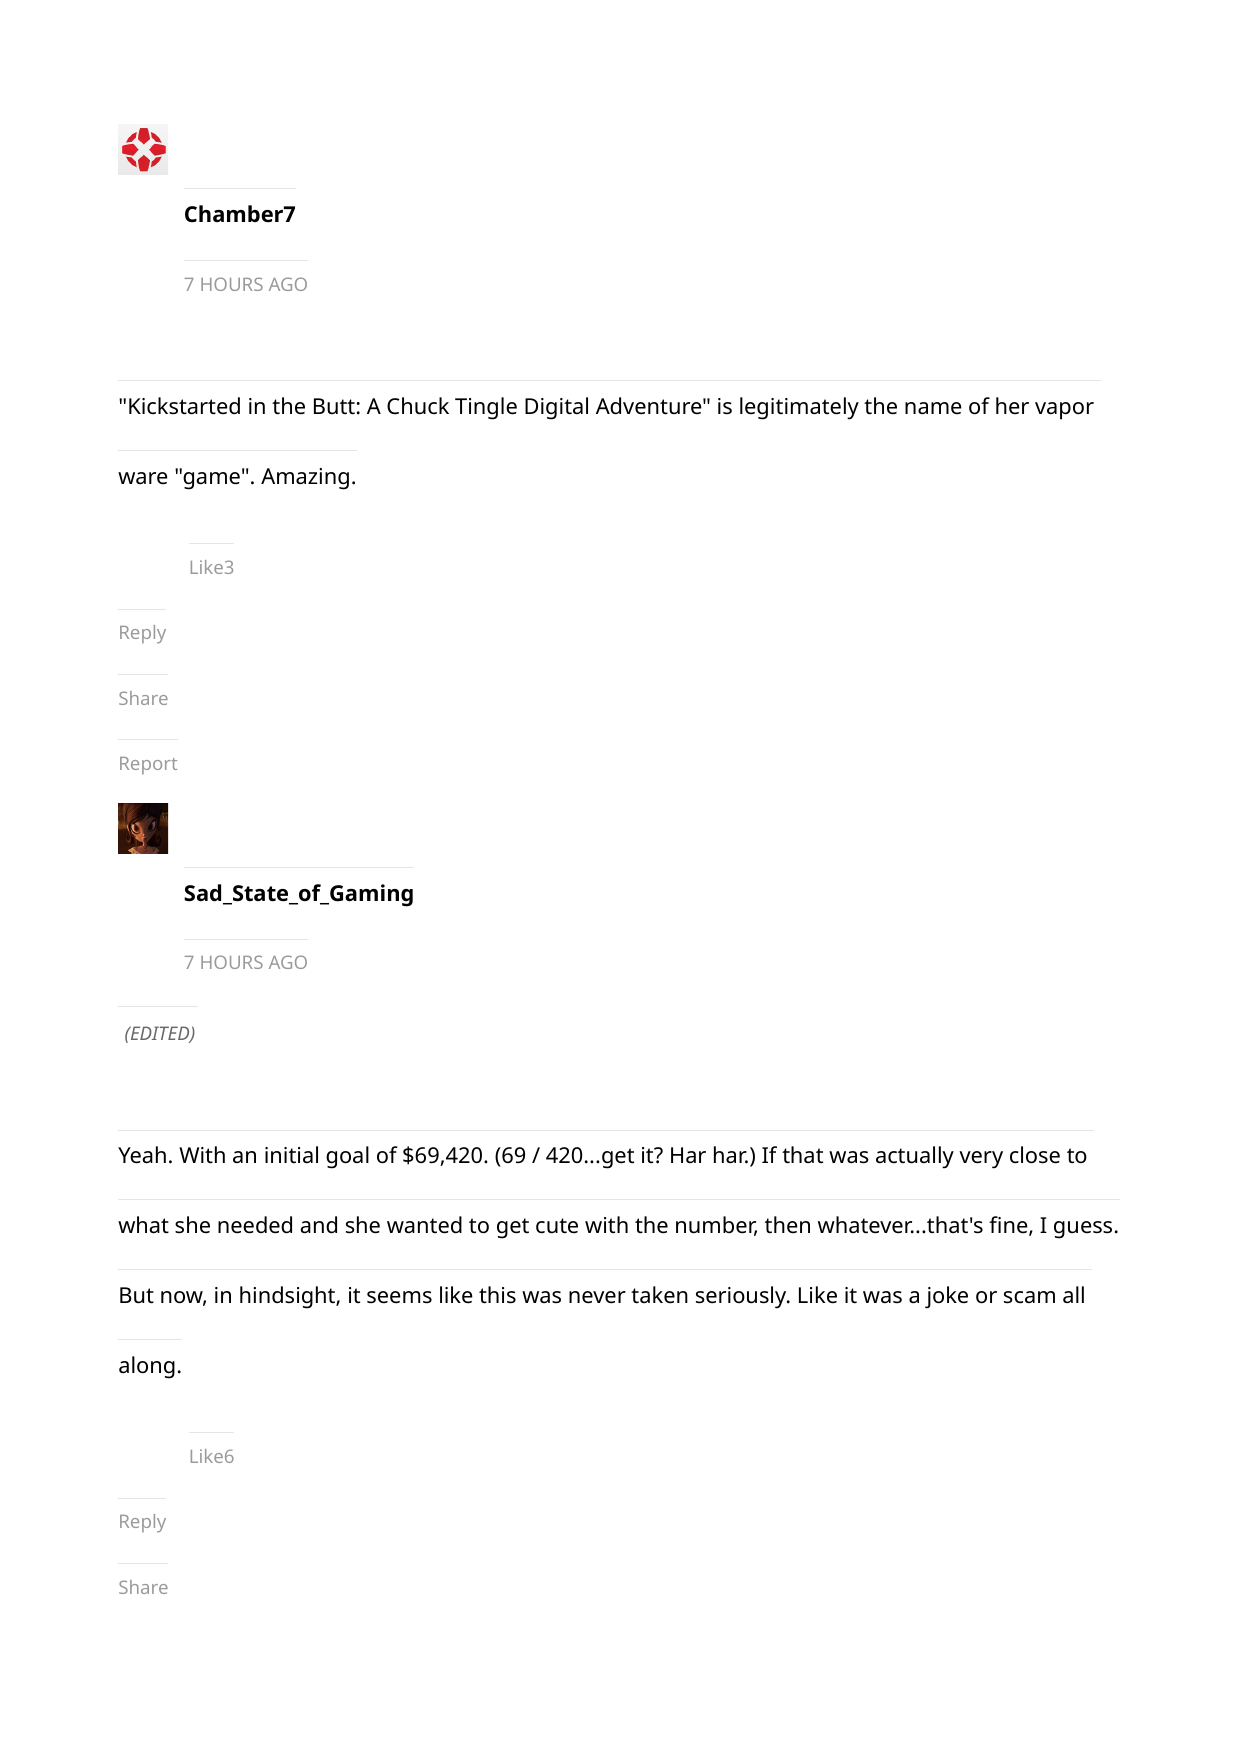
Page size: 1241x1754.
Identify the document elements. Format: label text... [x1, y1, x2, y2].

text Reply [118, 608, 1122, 645]
text Share [118, 1563, 1122, 1599]
text "Kickstarted in the Butt: A Chuck Tingle Digital Adventure" is legitimately the name of her vapor ware "game". Amazing. [118, 380, 1122, 491]
text (EDITED) [118, 1006, 1122, 1045]
text Like6 [188, 1432, 1122, 1469]
text Like3 [188, 543, 1122, 579]
picture [118, 124, 169, 175]
text Report [118, 739, 1122, 776]
text Sad_State_of_Gaming [184, 867, 1114, 908]
text 7 HOURS AGO [184, 260, 1117, 296]
text 7 HOURS AGO [184, 939, 1117, 975]
picture [118, 803, 169, 854]
text Chamber7 [184, 188, 1114, 229]
text Share [118, 674, 1122, 710]
text Yeah. With an initial goal of $69,420. (69 / 420...get it? Har har.) If that was actually very close to what she needed and she wanted to get cute with the number, then whatever...that's fine, I guess. But now, in hindsight, it seems like this was never taken seriously. Like it was a joke or scam all along. [118, 1129, 1122, 1380]
text Reply [118, 1497, 1122, 1534]
